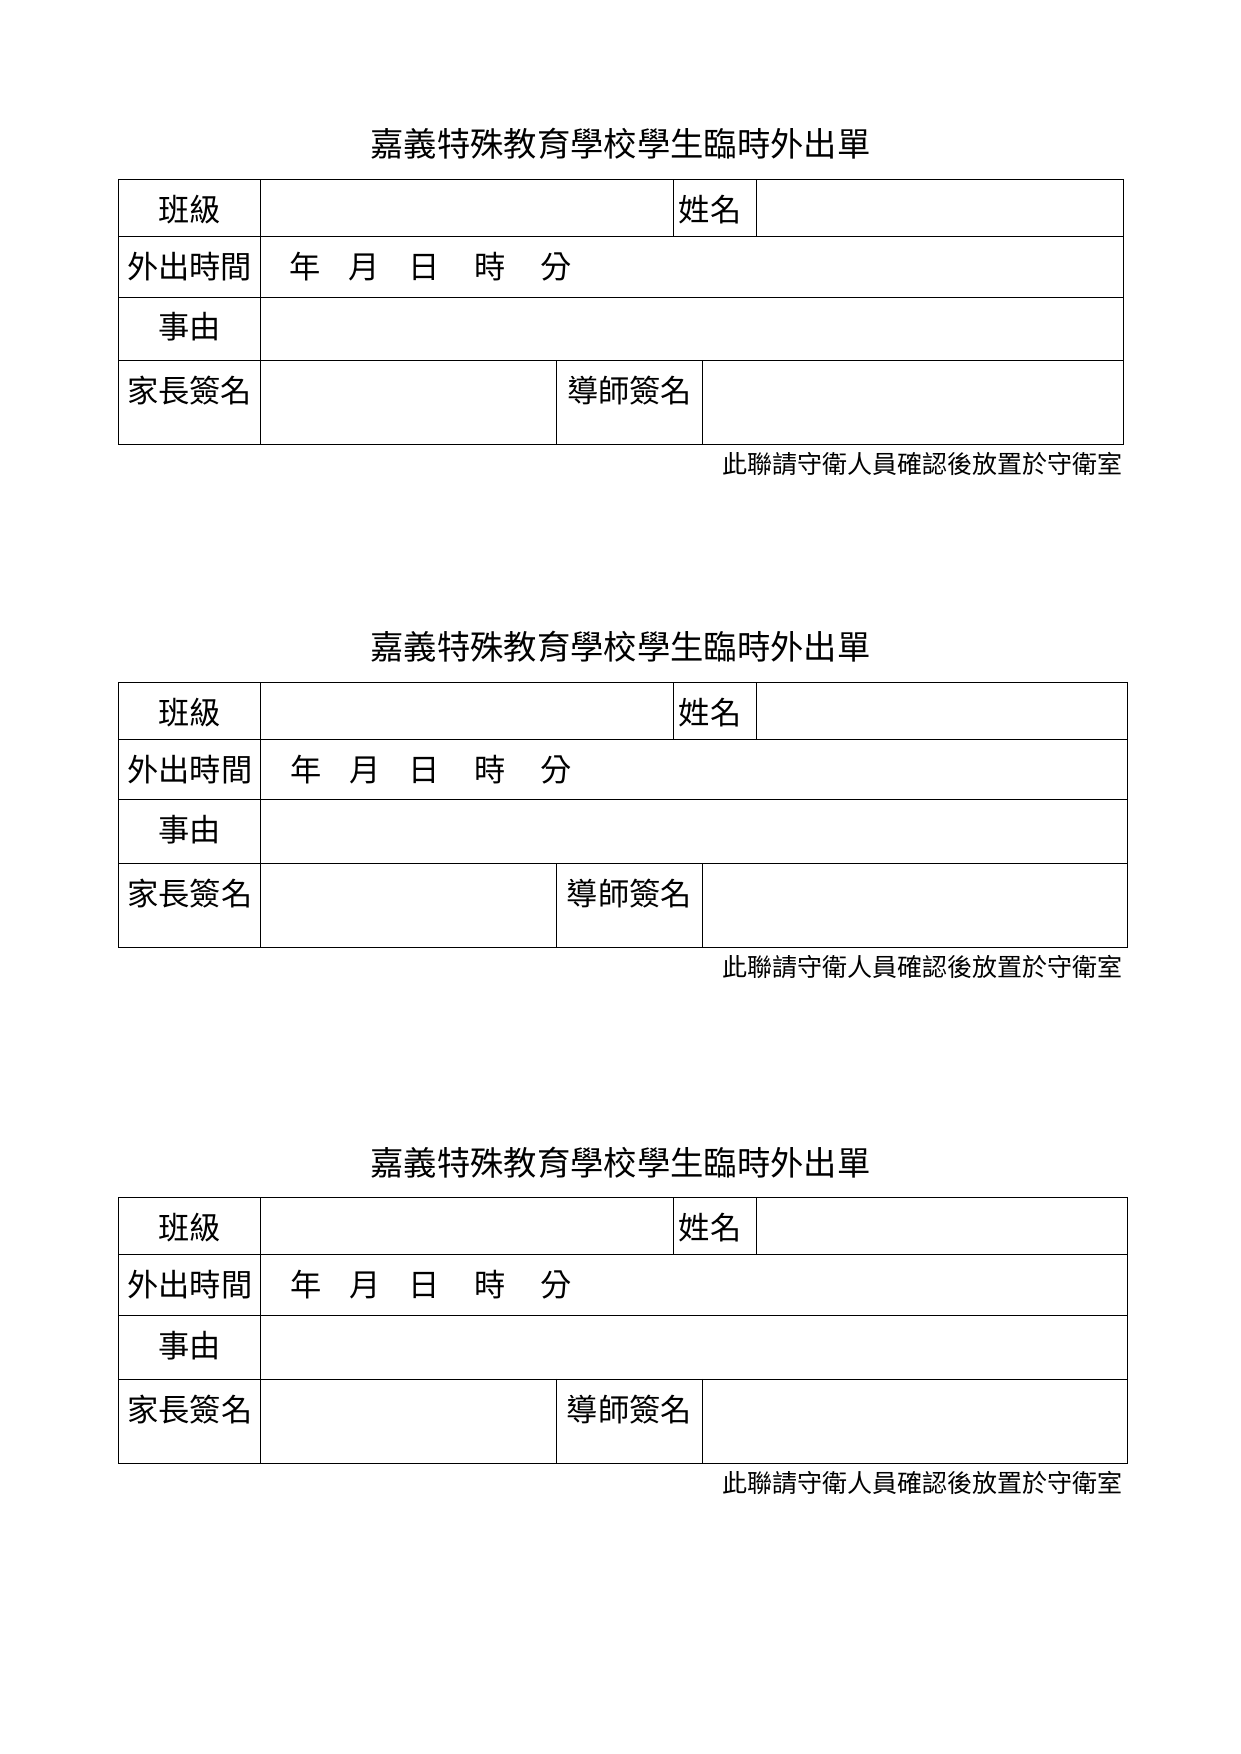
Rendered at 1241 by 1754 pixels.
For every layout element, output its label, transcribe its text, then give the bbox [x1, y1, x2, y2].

table_cell [261, 864, 556, 947]
table_header [261, 1198, 673, 1254]
table_header 姓名 [674, 683, 756, 739]
table_cell [261, 361, 556, 444]
table_cell 家長簽名 [119, 1380, 260, 1463]
text 嘉義特殊教育學校學生臨時外出單 [118, 118, 1122, 166]
text 嘉義特殊教育學校學生臨時外出單 [118, 1136, 1122, 1185]
table_cell 外出時間 [119, 740, 260, 799]
text 嘉義特殊教育學校學生臨時外出單 [118, 621, 1122, 669]
table_header [757, 1198, 1127, 1254]
table_header 班級 [119, 683, 260, 739]
table_header [261, 180, 673, 236]
table_header 班級 [119, 180, 260, 236]
table_cell 導師簽名 [557, 361, 702, 444]
table_header [757, 180, 1123, 236]
table_cell [261, 1316, 1127, 1379]
table_cell [261, 1380, 556, 1463]
table_header 姓名 [674, 1198, 756, 1254]
table_header 姓名 [674, 180, 756, 236]
table_cell 年 月 日 時 分 [261, 1255, 1127, 1315]
text 此聯請守衛人員確認後放置於守衛室 [118, 1464, 1122, 1499]
table_header 班級 [119, 1198, 260, 1254]
table_cell 導師簽名 [557, 1380, 702, 1463]
table_cell 事由 [119, 298, 260, 360]
table_cell 家長簽名 [119, 361, 260, 444]
table_cell 年 月 日 時 分 [261, 237, 1123, 296]
table_cell [261, 800, 1127, 863]
table_cell 導師簽名 [557, 864, 702, 947]
table_cell 外出時間 [119, 237, 260, 296]
table_header [261, 683, 673, 739]
table_cell 外出時間 [119, 1255, 260, 1315]
table_cell [261, 298, 1123, 360]
text 此聯請守衛人員確認後放置於守衛室 [118, 445, 1122, 481]
table_header [757, 683, 1127, 739]
table_cell 年 月 日 時 分 [261, 740, 1127, 799]
table_cell [703, 1380, 1127, 1463]
table_cell [703, 864, 1127, 947]
table_cell 事由 [119, 800, 260, 863]
text 此聯請守衛人員確認後放置於守衛室 [118, 948, 1122, 984]
table_cell 家長簽名 [119, 864, 260, 947]
table_cell [703, 361, 1123, 444]
table_cell 事由 [119, 1316, 260, 1379]
